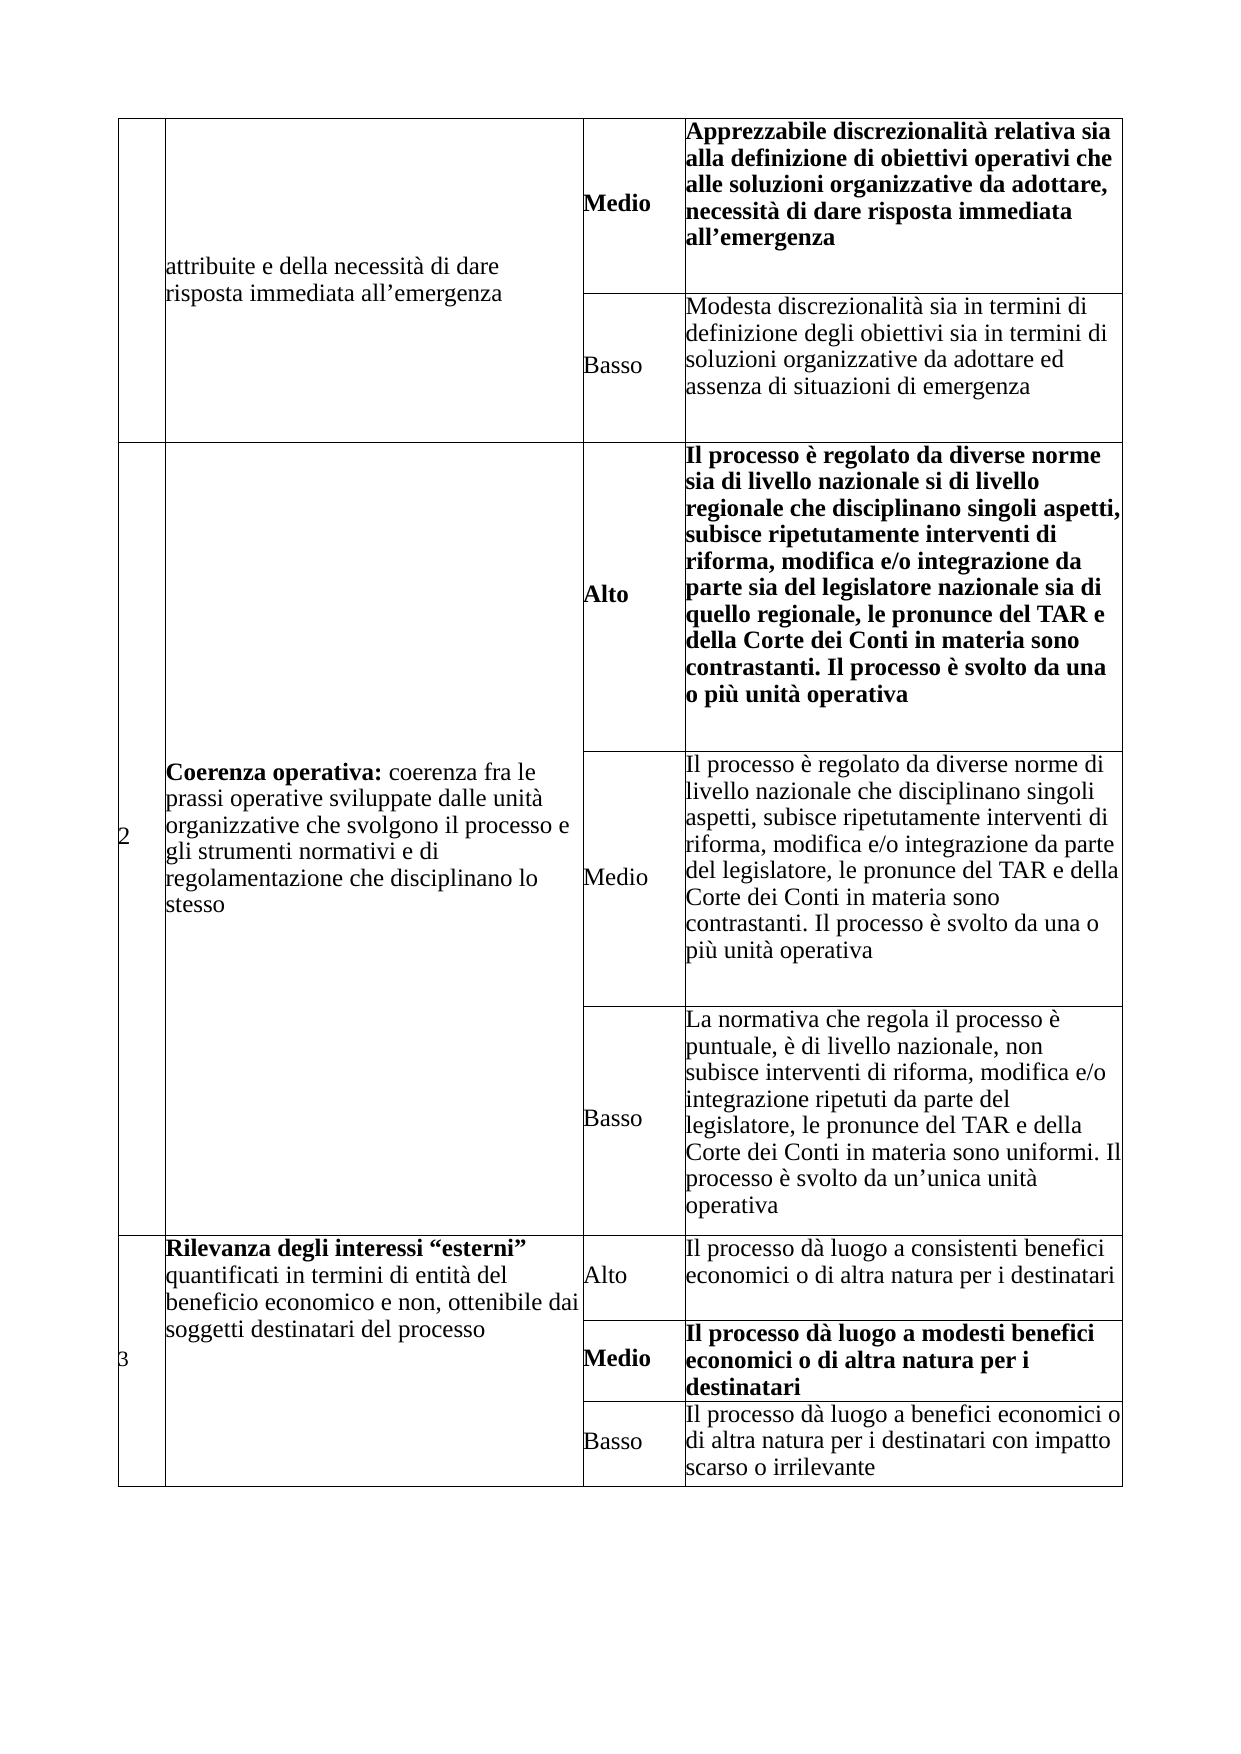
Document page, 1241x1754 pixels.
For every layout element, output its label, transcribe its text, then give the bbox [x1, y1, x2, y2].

table_cell Discrezionalità: focalizza il grado di discrezionalità nelle attività svolte o negli atti prodotti; esprime l’entità del rischio in conseguenza delle responsabilità attribuite e della necessità di dare risposta immediata all’emergenza [166, 306, 583, 442]
table_cell 1 [119, 119, 165, 442]
table_cell Medio [584, 119, 685, 195]
table_cell Apprezzabile discrezionalità relativa sia alla definizione di obiettivi operativi che alle soluzioni organizzative da adottare, necessità di dare risposta immediata all’emergenza [686, 251, 1122, 293]
table_cell 2 [119, 443, 165, 828]
table_cell Il processo è regolato da diverse norme sia di livello nazionale si di livello regionale che disciplinano singoli aspetti, subisce ripetutamente interventi di riforma, modifica e/o integrazione da parte sia del legislatore nazionale sia di quello regionale, le pronunce del TAR e della Corte dei Conti in materia sono contrastanti. Il processo è svolto da una o più unità operativa [686, 707, 1122, 751]
table_cell Basso [584, 1007, 685, 1110]
table_cell Rilevanza degli interessi “esterni” quantificati in termini di entità del beneficio economico e non, ottenibile dai soggetti destinatari del processo [166, 1343, 583, 1486]
table_cell 3 [119, 1371, 165, 1486]
table_cell Alto [584, 1288, 685, 1320]
table_cell 2 [119, 849, 165, 1235]
table_cell Basso [584, 1453, 685, 1486]
table_cell Modesta discrezionalità sia in termini di definizione degli obiettivi sia in termini di soluzioni organizzative da adottare ed assenza di situazioni di emergenza [686, 399, 1122, 442]
table_cell Medio [584, 889, 685, 1006]
table_cell Medio [584, 1321, 685, 1350]
table_cell Coerenza operativa: coerenza fra le prassi operative sviluppate dalle unità organizzative che svolgono il processo e gli strumenti normativi e di regolamentazione che disciplinano lo stesso [166, 443, 583, 759]
table_cell Medio [584, 216, 685, 293]
table_cell Il processo è regolato da diverse norme di livello nazionale che disciplinano singoli aspetti, subisce ripetutamente interventi di riforma, modifica e/o integrazione da parte del legislatore, le pronunce del TAR e della Corte dei Conti in materia sono contrastanti. Il processo è svolto da una o più unità operativa [686, 964, 1122, 1006]
table_cell Coerenza operativa: coerenza fra le prassi operative sviluppate dalle unità organizzative che svolgono il processo e gli strumenti normativi e di regolamentazione che disciplinano lo stesso [166, 918, 583, 1235]
table_cell La normativa che regola il processo è puntuale, è di livello nazionale, non subisce interventi di riforma, modifica e/o integrazione ripetuti da parte del legislatore, le pronunce del TAR e della Corte dei Conti in materia sono uniformi. Il processo è svolto da un’unica unità operativa [686, 1219, 1122, 1235]
table_cell Basso [584, 1131, 685, 1235]
table_cell Basso [584, 294, 685, 357]
table_cell Alto [584, 607, 685, 751]
table_cell Basso [584, 1402, 685, 1433]
table_cell Discrezionalità: focalizza il grado di discrezionalità nelle attività svolte o negli atti prodotti; esprime l’entità del rischio in conseguenza delle responsabilità attribuite e della necessità di dare risposta immediata all’emergenza [166, 119, 583, 253]
table_cell 3 [119, 1236, 165, 1350]
table_cell Il processo dà luogo a consistenti benefici economici o di altra natura per i destinatari [686, 1288, 1122, 1320]
table_cell Alto [584, 1236, 685, 1267]
table_cell Alto [584, 443, 685, 586]
table_cell Medio [584, 1371, 685, 1401]
table_cell Basso [584, 378, 685, 442]
table_cell Medio [584, 752, 685, 868]
